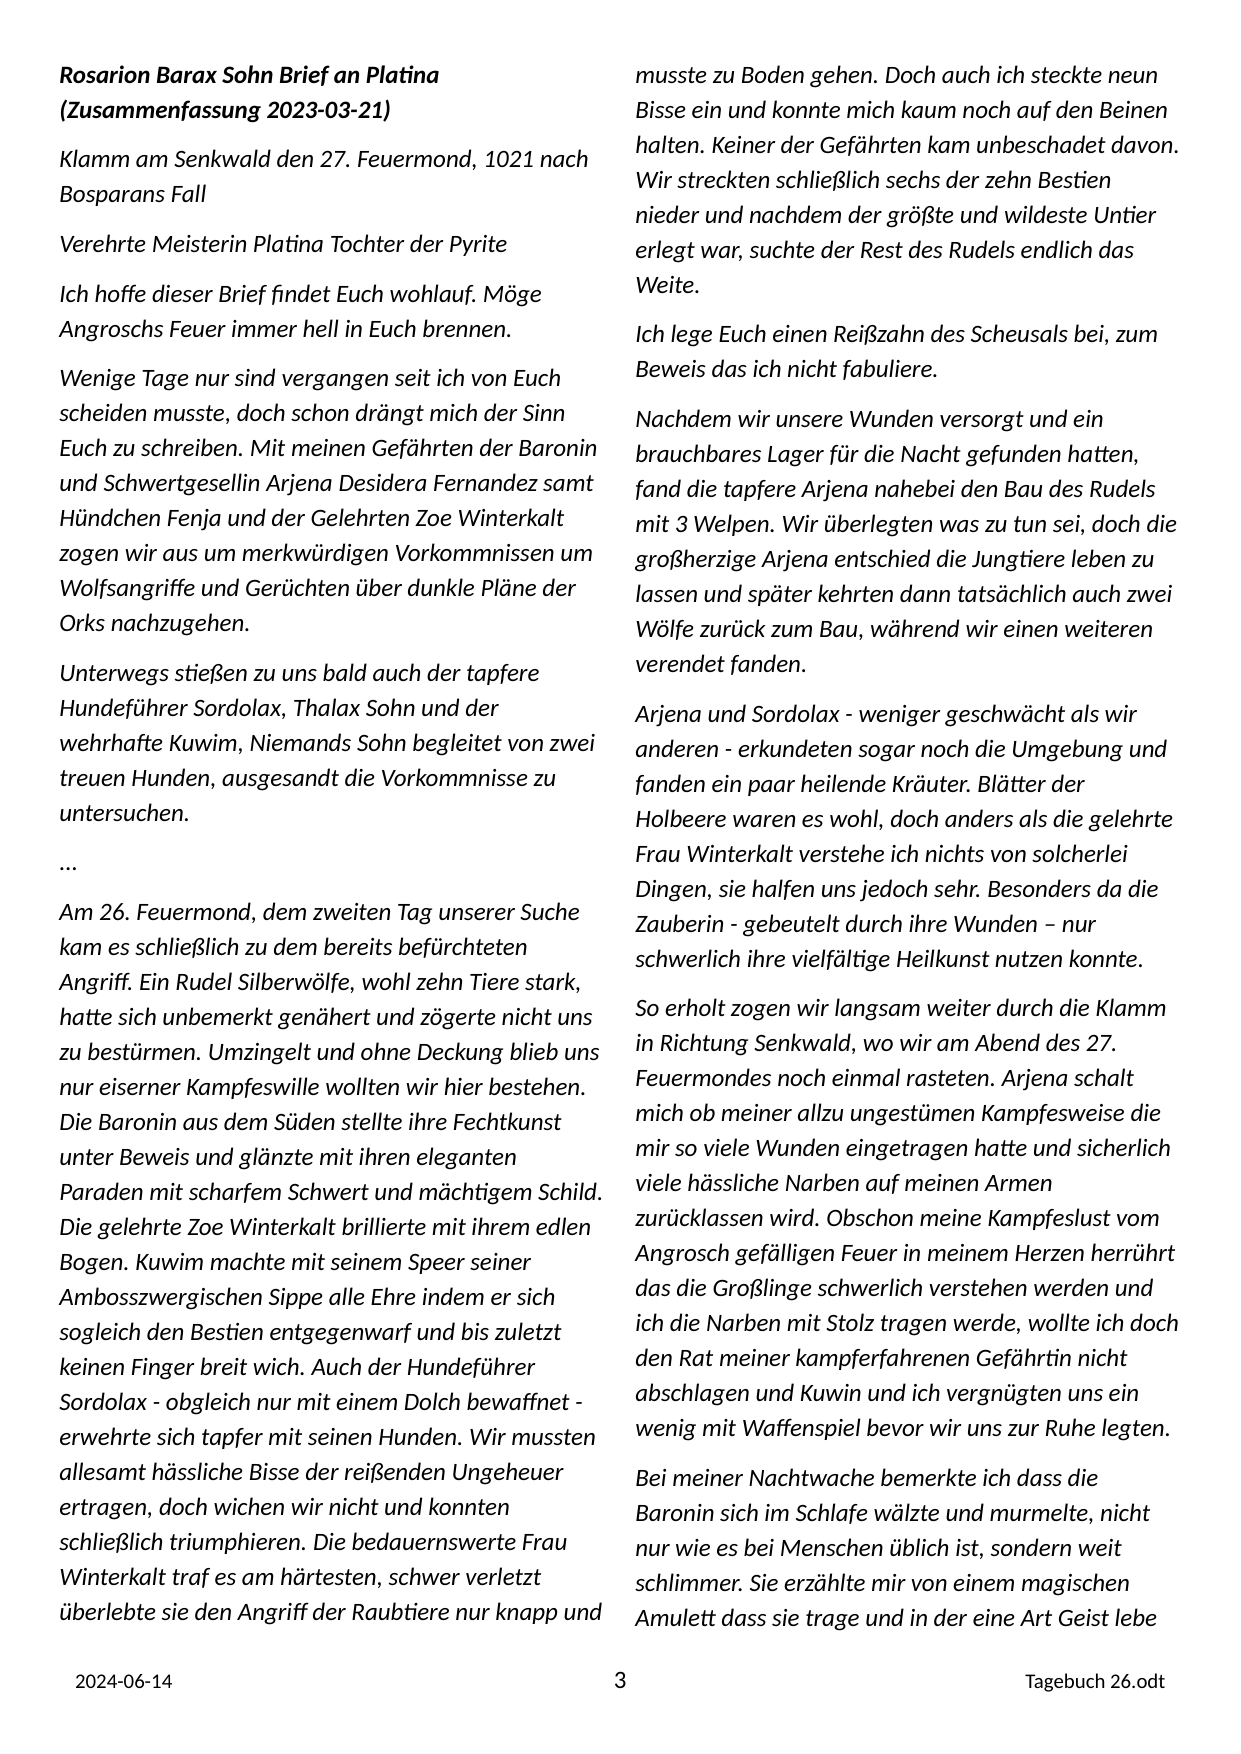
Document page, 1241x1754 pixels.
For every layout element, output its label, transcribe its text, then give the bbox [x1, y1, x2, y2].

text Arjena und Sordolax - weniger geschwächt als wir anderen - erkundeten sogar noch die Umgebung und fanden ein paar heilende Kräuter. Blätter der Holbeere waren es wohl, doch anders als die gelehrte Frau Winterkalt verstehe ich nichts von solcherlei Dingen, sie halfen uns jedoch sehr. Besonders da die Zauberin - gebeutelt durch ihre Wunden – nur schwerlich ihre vielfältige Heilkunst nutzen konnte. [635, 698, 1181, 973]
text musste zu Boden gehen. Doch auch ich steckte neun Bisse ein und konnte mich kaum noch auf den Beinen halten. Keiner der Gefährten kam unbeschadet davon. Wir streckten schließlich sechs der zehn Bestien nieder und nachdem der größte und wildeste Untier erlegt war, suchte der Rest des Rudels endlich das Weite. [635, 59, 1181, 299]
text Unterwegs stießen zu uns bald auch der tapfere Hundeführer Sordolax, Thalax Sohn und der wehrhafte Kuwim, Niemands Sohn begleitet von zwei treuen Hunden, ausgesandt die Vorkommnisse zu untersuchen. [59, 657, 605, 827]
text Verehrte Meisterin Platina Tochter der Pyrite [59, 228, 605, 259]
text Am 26. Feuermond, dem zweiten Tag unserer Suche kam es schließlich zu dem bereits befürchteten Angriff. Ein Rudel Silberwölfe, wohl zehn Tiere stark, hatte sich unbemerkt genähert und zögerte nicht uns zu bestürmen. Umzingelt und ohne Deckung blieb uns nur eiserner Kampfeswille wollten wir hier bestehen. Die Baronin aus dem Süden stellte ihre Fechtkunst unter Beweis und glänzte mit ihren eleganten Paraden mit scharfem Schwert und mächtigem Schild. Die gelehrte Zoe Winterkalt brillierte mit ihrem edlen Bogen. Kuwim machte mit seinem Speer seiner Ambosszwergischen Sippe alle Ehre indem er sich sogleich den Bestien entgegenwarf und bis zuletzt keinen Finger breit wich. Auch der Hundeführer Sordolax - obgleich nur mit einem Dolch bewaffnet - erwehrte sich tapfer mit seinen Hunden. Wir mussten allesamt hässliche Bisse der reißenden Ungeheuer ertragen, doch wichen wir nicht und konnten schließlich triumphieren. Die bedauernswerte Frau Winterkalt traf es am härtesten, schwer verletzt überlebte sie den Angriff der Raubtiere nur knapp und [59, 896, 605, 1627]
text Klamm am Senkwald den 27. Feuermond, 1021 nach Bosparans Fall [59, 144, 605, 209]
text Nachdem wir unsere Wunden versorgt und ein brauchbares Lager für die Nacht gefunden hatten, fand die tapfere Arjena nahebei den Bau des Rudels mit 3 Welpen. Wir überlegten was zu tun sei, doch die großherzige Arjena entschied die Jungtiere leben zu lassen und später kehrten dann tatsächlich auch zwei Wölfe zurück zum Bau, während wir einen weiteren verendet fanden. [635, 403, 1181, 679]
text Ich lege Euch einen Reißzahn des Scheusals bei, zum Beweis das ich nicht fabuliere. [635, 319, 1181, 384]
text Rosarion Barax Sohn Brief an Platina (Zusammenfassung 2023-03-21) [59, 59, 605, 124]
text Wenige Tage nur sind vergangen seit ich von Euch scheiden musste, doch schon drängt mich der Sinn Euch zu schreiben. Mit meinen Gefährten der Baronin und Schwertgesellin Arjena Desidera Fernandez samt Hündchen Fenja und der Gelehrten Zoe Winterkalt zogen wir aus um merkwürdigen Vorkommnissen um Wolfsangriffe und Gerüchten über dunkle Pläne der Orks nachzugehen. [59, 362, 605, 638]
text ... [59, 847, 605, 877]
text So erholt zogen wir langsam weiter durch die Klamm in Richtung Senkwald, wo wir am Abend des 27. Feuermondes noch einmal rasteten. Arjena schalt mich ob meiner allzu ungestümen Kampfesweise die mir so viele Wunden eingetragen hatte und sicherlich viele hässliche Narben auf meinen Armen zurücklassen wird. Obschon meine Kampfeslust vom Angrosch gefälligen Feuer in meinem Herzen herrührt das die Großlinge schwerlich verstehen werden und ich die Narben mit Stolz tragen werde, wollte ich doch den Rat meiner kampferfahrenen Gefährtin nicht abschlagen und Kuwin und ich vergnügten uns ein wenig mit Waffenspiel bevor wir uns zur Ruhe legten. [635, 992, 1181, 1443]
text Ich hoffe dieser Brief findet Euch wohlauf. Möge Angroschs Feuer immer hell in Euch brennen. [59, 278, 605, 343]
text Bei meiner Nachtwache bemerkte ich dass die Baronin sich im Schlafe wälzte und murmelte, nicht nur wie es bei Menschen üblich ist, sondern weit schlimmer. Sie erzählte mir von einem magischen Amulett dass sie trage und in der eine Art Geist lebe [635, 1462, 1181, 1632]
